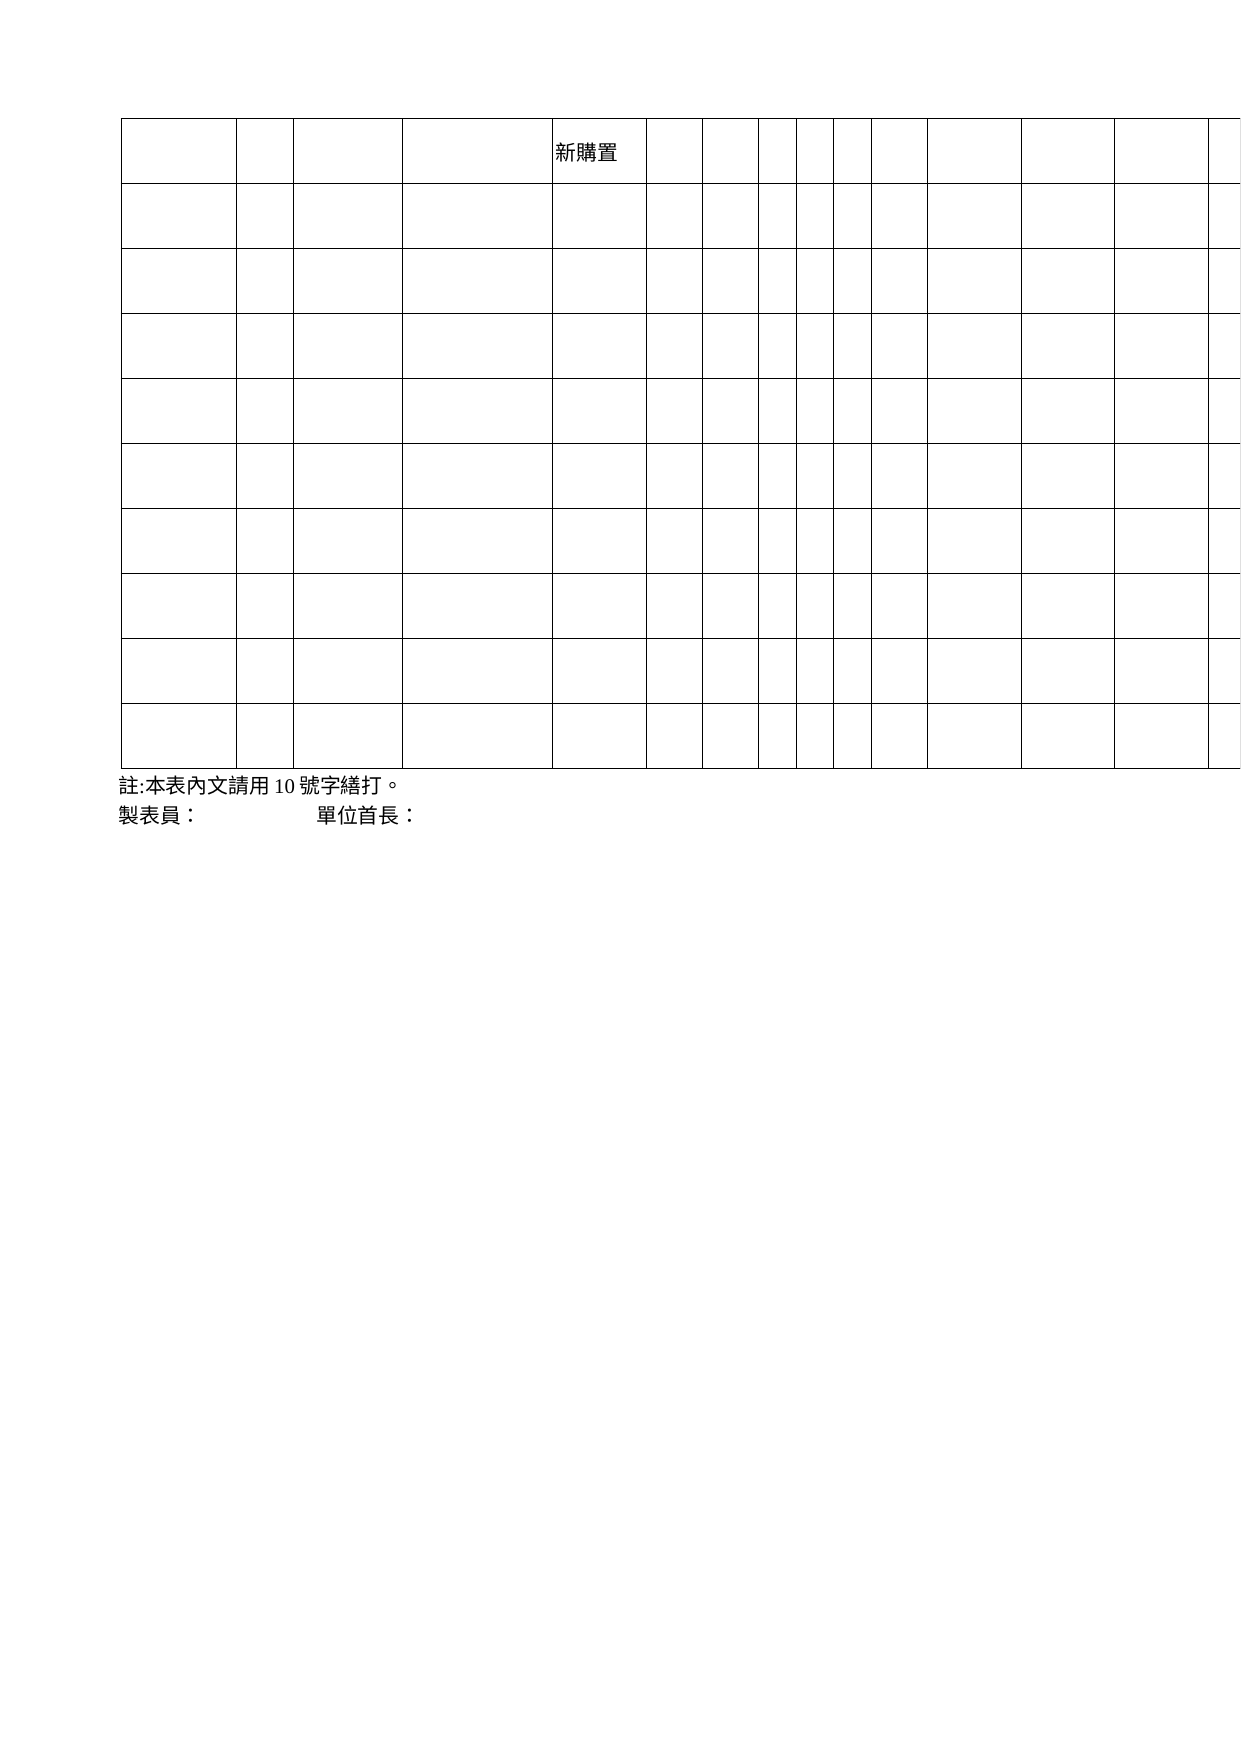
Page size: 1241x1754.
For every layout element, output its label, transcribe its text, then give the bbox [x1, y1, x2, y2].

table_cell [647, 314, 702, 378]
table_cell [797, 314, 833, 378]
table_cell [834, 249, 871, 313]
table_cell [294, 509, 402, 573]
table_cell [928, 574, 1021, 638]
table_cell [928, 509, 1021, 573]
table_cell [647, 574, 702, 638]
table_cell [703, 249, 758, 313]
table_cell [294, 444, 402, 508]
table_cell [237, 314, 293, 378]
table_cell [403, 249, 552, 313]
table_cell [553, 184, 646, 248]
table_cell [797, 444, 833, 508]
table_cell [759, 184, 796, 248]
table_cell [647, 249, 702, 313]
table_cell [872, 119, 927, 183]
table_cell [872, 184, 927, 248]
table_cell [759, 704, 796, 768]
table_cell [294, 379, 402, 443]
table_cell [797, 704, 833, 768]
table_cell [703, 379, 758, 443]
table_cell [703, 704, 758, 768]
table_cell [1022, 639, 1114, 703]
table_cell [647, 509, 702, 573]
table_cell [1115, 444, 1208, 508]
table_cell [122, 119, 236, 183]
table_cell [403, 444, 552, 508]
table_cell 新購置 [553, 119, 646, 183]
table_cell [553, 444, 646, 508]
table_cell [294, 249, 402, 313]
table_cell [403, 574, 552, 638]
table_cell [1115, 249, 1208, 313]
table_cell [872, 379, 927, 443]
table_cell [1022, 509, 1114, 573]
table_cell [1022, 574, 1114, 638]
table_cell [759, 119, 796, 183]
table_cell [553, 639, 646, 703]
table_cell [237, 444, 293, 508]
table_cell [294, 639, 402, 703]
table_cell [834, 509, 871, 573]
table_cell [647, 444, 702, 508]
table_cell [553, 314, 646, 378]
table_cell [797, 639, 833, 703]
table_cell [1209, 184, 1240, 248]
table_cell [703, 509, 758, 573]
table_cell [294, 704, 402, 768]
table_cell [928, 444, 1021, 508]
table_cell [1209, 119, 1240, 183]
table_cell [797, 249, 833, 313]
table_cell [237, 509, 293, 573]
table_cell [1115, 509, 1208, 573]
table_cell [703, 574, 758, 638]
table_cell [1115, 704, 1208, 768]
table_cell [928, 249, 1021, 313]
table_cell [122, 704, 236, 768]
table_cell [553, 704, 646, 768]
table_cell [237, 379, 293, 443]
table_cell [872, 444, 927, 508]
table_cell [797, 574, 833, 638]
table_cell [872, 509, 927, 573]
table_cell [122, 639, 236, 703]
table_cell [237, 184, 293, 248]
table_cell [759, 249, 796, 313]
table_cell [1115, 119, 1208, 183]
table_cell [403, 119, 552, 183]
table_cell [1209, 509, 1240, 573]
table_cell [237, 704, 293, 768]
table_cell [1115, 314, 1208, 378]
table_cell [759, 314, 796, 378]
table_cell [1022, 184, 1114, 248]
table_cell [703, 119, 758, 183]
text 製表員： 單位首長： [118, 799, 1122, 829]
table_cell [1209, 379, 1240, 443]
table_cell [759, 574, 796, 638]
table_cell [928, 704, 1021, 768]
table_cell [294, 184, 402, 248]
table_cell [797, 379, 833, 443]
table_cell [122, 184, 236, 248]
table_cell [647, 379, 702, 443]
table_cell [237, 639, 293, 703]
table_cell [703, 184, 758, 248]
table_cell [1209, 314, 1240, 378]
table_cell [928, 379, 1021, 443]
table_cell [928, 639, 1021, 703]
table_cell [553, 249, 646, 313]
table_cell [1115, 184, 1208, 248]
table_cell [1209, 444, 1240, 508]
table_cell [647, 639, 702, 703]
table_cell [647, 184, 702, 248]
table_cell [403, 314, 552, 378]
table_cell [872, 704, 927, 768]
table_cell [872, 574, 927, 638]
table_cell [834, 184, 871, 248]
table_cell [403, 379, 552, 443]
table_cell [403, 184, 552, 248]
table_cell [294, 314, 402, 378]
text 註:本表內文請用10號字繕打。 [118, 769, 1122, 799]
table_cell [834, 314, 871, 378]
table_cell [759, 509, 796, 573]
table_cell [759, 639, 796, 703]
table_cell [928, 119, 1021, 183]
table_cell [1209, 574, 1240, 638]
table_cell [1022, 119, 1114, 183]
table_cell [1209, 639, 1240, 703]
table_cell [647, 704, 702, 768]
table_cell [403, 509, 552, 573]
table_cell [759, 379, 796, 443]
table_cell [872, 639, 927, 703]
table_cell [872, 249, 927, 313]
table_cell [294, 574, 402, 638]
table_cell [294, 119, 402, 183]
table_cell [122, 314, 236, 378]
table_cell [1209, 704, 1240, 768]
table_cell [553, 379, 646, 443]
table_cell [403, 704, 552, 768]
table_cell [647, 119, 702, 183]
table_cell [1022, 379, 1114, 443]
table_cell [237, 249, 293, 313]
table_cell [1209, 249, 1240, 313]
table_cell [797, 119, 833, 183]
table_cell [1022, 249, 1114, 313]
table_cell [834, 704, 871, 768]
table_cell [797, 509, 833, 573]
table_cell [834, 444, 871, 508]
table_cell [122, 509, 236, 573]
table_cell [872, 314, 927, 378]
table_cell [1022, 314, 1114, 378]
table_cell [834, 119, 871, 183]
table_cell [834, 379, 871, 443]
table_cell [703, 639, 758, 703]
table_cell [703, 444, 758, 508]
table_cell [122, 379, 236, 443]
table_cell [1115, 574, 1208, 638]
table_cell [122, 444, 236, 508]
table_cell [703, 314, 758, 378]
table_cell [759, 444, 796, 508]
table_cell [122, 574, 236, 638]
table_cell [797, 184, 833, 248]
table_cell [1115, 639, 1208, 703]
table_cell [1022, 444, 1114, 508]
table_cell [237, 119, 293, 183]
table_cell [928, 184, 1021, 248]
table_cell [1022, 704, 1114, 768]
table_cell [237, 574, 293, 638]
table_cell [834, 639, 871, 703]
table_cell [403, 639, 552, 703]
table_cell [1115, 379, 1208, 443]
table_cell [122, 249, 236, 313]
table_cell [553, 509, 646, 573]
table_cell [928, 314, 1021, 378]
table_cell [834, 574, 871, 638]
table_cell [553, 574, 646, 638]
